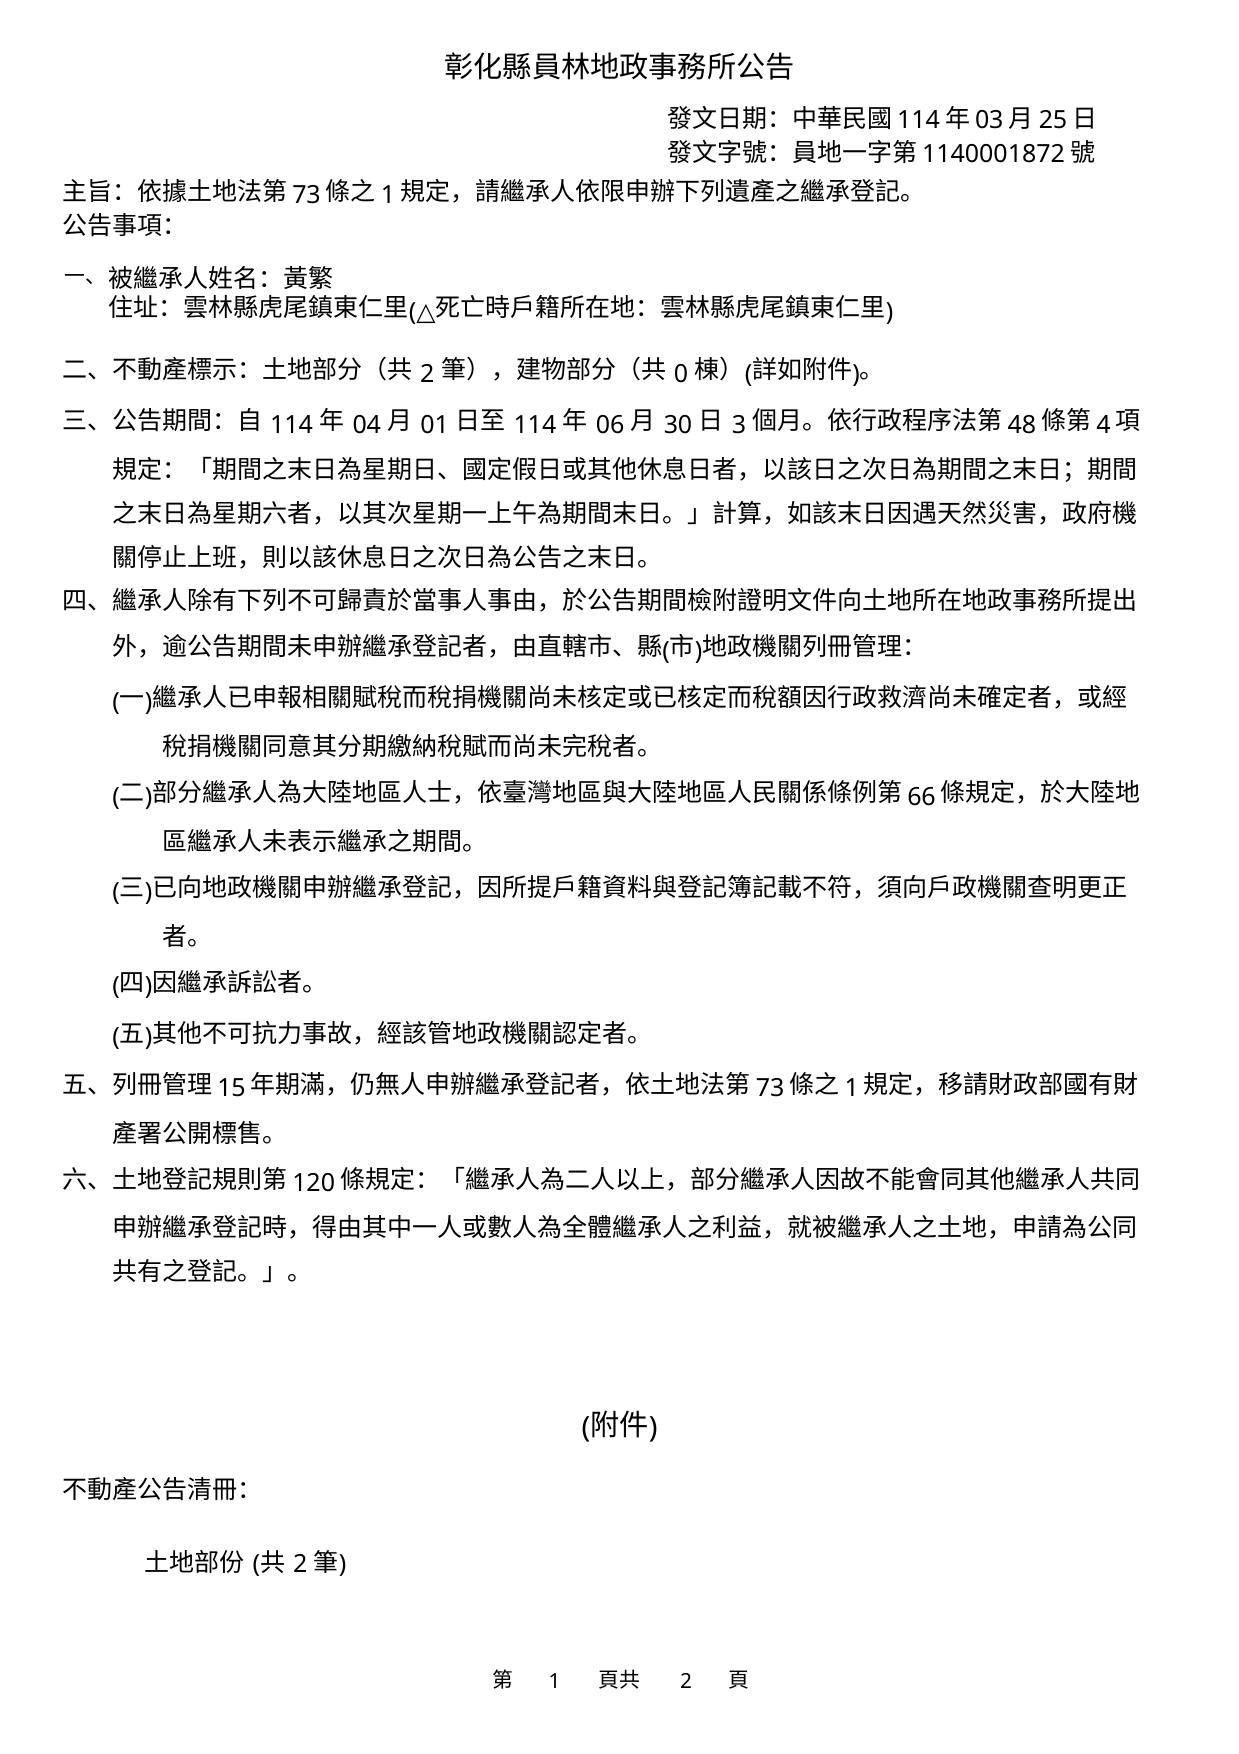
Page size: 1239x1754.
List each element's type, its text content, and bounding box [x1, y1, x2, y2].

table_cell [1177, 356, 1239, 1354]
table_cell [523, 1355, 585, 1395]
table_cell [759, 1600, 1177, 1660]
table_cell [1177, 1660, 1239, 1701]
table_cell [0, 177, 62, 264]
table_cell [1177, 1395, 1239, 1456]
table_header [585, 0, 653, 41]
table_cell [1177, 177, 1239, 264]
table_cell [62, 95, 109, 177]
table_cell [1177, 1355, 1239, 1395]
table_cell [667, 1355, 718, 1395]
table_cell [109, 1600, 482, 1660]
table_cell [0, 264, 62, 315]
table_cell [483, 1355, 523, 1395]
table_cell [1177, 95, 1239, 177]
table_cell [718, 1355, 759, 1395]
table_cell [0, 1456, 62, 1528]
table_cell [0, 356, 62, 1354]
table_header [523, 0, 585, 41]
table_cell 不動產公告清冊： [62, 1456, 1177, 1528]
table_cell [667, 1600, 718, 1660]
table_cell [62, 1600, 109, 1660]
table_cell [62, 315, 109, 356]
table_cell [483, 1600, 523, 1660]
table_cell [523, 1600, 585, 1660]
table_cell [0, 1355, 62, 1395]
table_header [109, 0, 482, 41]
table_cell [759, 1355, 1177, 1395]
table_cell [653, 95, 667, 177]
table_header [1177, 0, 1239, 41]
table_cell [718, 1600, 759, 1660]
table_cell 頁共 [585, 1660, 653, 1701]
table_cell 被繼承人姓名：黃繁 住址：雲林縣虎尾鎮東仁里(△死亡時戶籍所在地：雲林縣虎尾鎮東仁里) [109, 264, 1177, 356]
table_cell [1177, 1456, 1239, 1528]
table_header [62, 0, 109, 41]
table_cell [483, 95, 523, 177]
table_cell [0, 1660, 62, 1701]
table_header [0, 0, 62, 41]
table_cell [759, 1660, 1177, 1701]
table_cell [1177, 41, 1239, 94]
table_cell 第 [483, 1660, 523, 1701]
table_header [718, 0, 759, 41]
table_cell [0, 1600, 62, 1660]
table_cell [1177, 1529, 1239, 1600]
table_cell [0, 41, 62, 94]
table_cell 彰化縣員林地政事務所公告 [62, 41, 1177, 94]
table_cell 頁 [718, 1660, 759, 1701]
table_cell [62, 1355, 109, 1395]
table_cell 二、不動產標示：土地部分（共 2 筆），建物部分（共 0 棟）(詳如附件)。 三、公告期間：自 114 年 04 月 01 日至 114 年 06 月 30 日 3 個月。依行政程序法第48條第4項 規定：「期間之末日為星期日、國定假日或其他休息日者，以該日之次日為期間之末日；期間 之末日為星期六者，以其次星期一上午為期間末日。」計算，如該末日因遇天然災害，政府機 關停止上班，則以該休息日之次日為公告之末日。 四、繼承人除有下列不可歸責於當事人事由，於公告期間檢附證明文件向土地所在地政事務所提出 外，逾公告期間未申辦繼承登記者，由直轄市、縣(市)地政機關列冊管理： (一)繼承人已申報相關賦稅而稅捐機關尚未核定或已核定而稅額因行政救濟尚未確定者，或經 稅捐機關同意其分期繳納稅賦而尚未完稅者。 (二)部分繼承人為大陸地區人士，依臺灣地區與大陸地區人民關係條例第66條規定，於大陸地 區繼承人未表示繼承之期間。 (三)已向地政機關申辦繼承登記，因所提戶籍資料與登記簿記載不符，須向戶政機關查明更正 者。 (四)因繼承訴訟者。 (五)其他不可抗力事故，經該管地政機關認定者。 五、列冊管理15年期滿，仍無人申辦繼承登記者，依土地法第73條之1規定，移請財政部國有財 產署公開標售。 六、土地登記規則第120條規定：「繼承人為二人以上，部分繼承人因故不能會同其他繼承人共同 申辦繼承登記時，得由其中一人或數人為全體繼承人之利益，就被繼承人之土地，申請為公同 共有之登記。」。 [62, 356, 1177, 1354]
table_cell 土地部份 (共 2 筆) [62, 1529, 1177, 1600]
table_cell 2 [653, 1660, 718, 1701]
table_header [667, 0, 718, 41]
table_cell [109, 95, 482, 177]
table_cell [523, 95, 585, 177]
table_cell 1 [523, 1660, 585, 1701]
table_header [653, 0, 667, 41]
table_cell [585, 1600, 653, 1660]
table_cell [585, 95, 653, 177]
table_cell [1177, 315, 1239, 356]
table_cell [109, 1355, 482, 1395]
table_cell 一、 [62, 264, 109, 315]
table_cell [109, 1660, 482, 1701]
table_cell [0, 1395, 62, 1456]
table_header [759, 0, 1177, 41]
table_cell [0, 315, 62, 356]
table_cell [0, 95, 62, 177]
table_cell 主旨：依據土地法第73條之1規定，請繼承人依限申辦下列遺產之繼承登記。 公告事項： [62, 177, 1177, 264]
table_header [483, 0, 523, 41]
table_cell [1177, 1600, 1239, 1660]
table_cell [1177, 264, 1239, 315]
table_cell [653, 1600, 667, 1660]
table_cell (附件) [62, 1395, 1177, 1456]
table_cell 發文日期：中華民國114年03月25日 發文字號：員地一字第1140001872號 [667, 95, 1177, 177]
table_cell [0, 1529, 62, 1600]
table_cell [62, 1660, 109, 1701]
table_cell [653, 1355, 667, 1395]
table_cell [585, 1355, 653, 1395]
